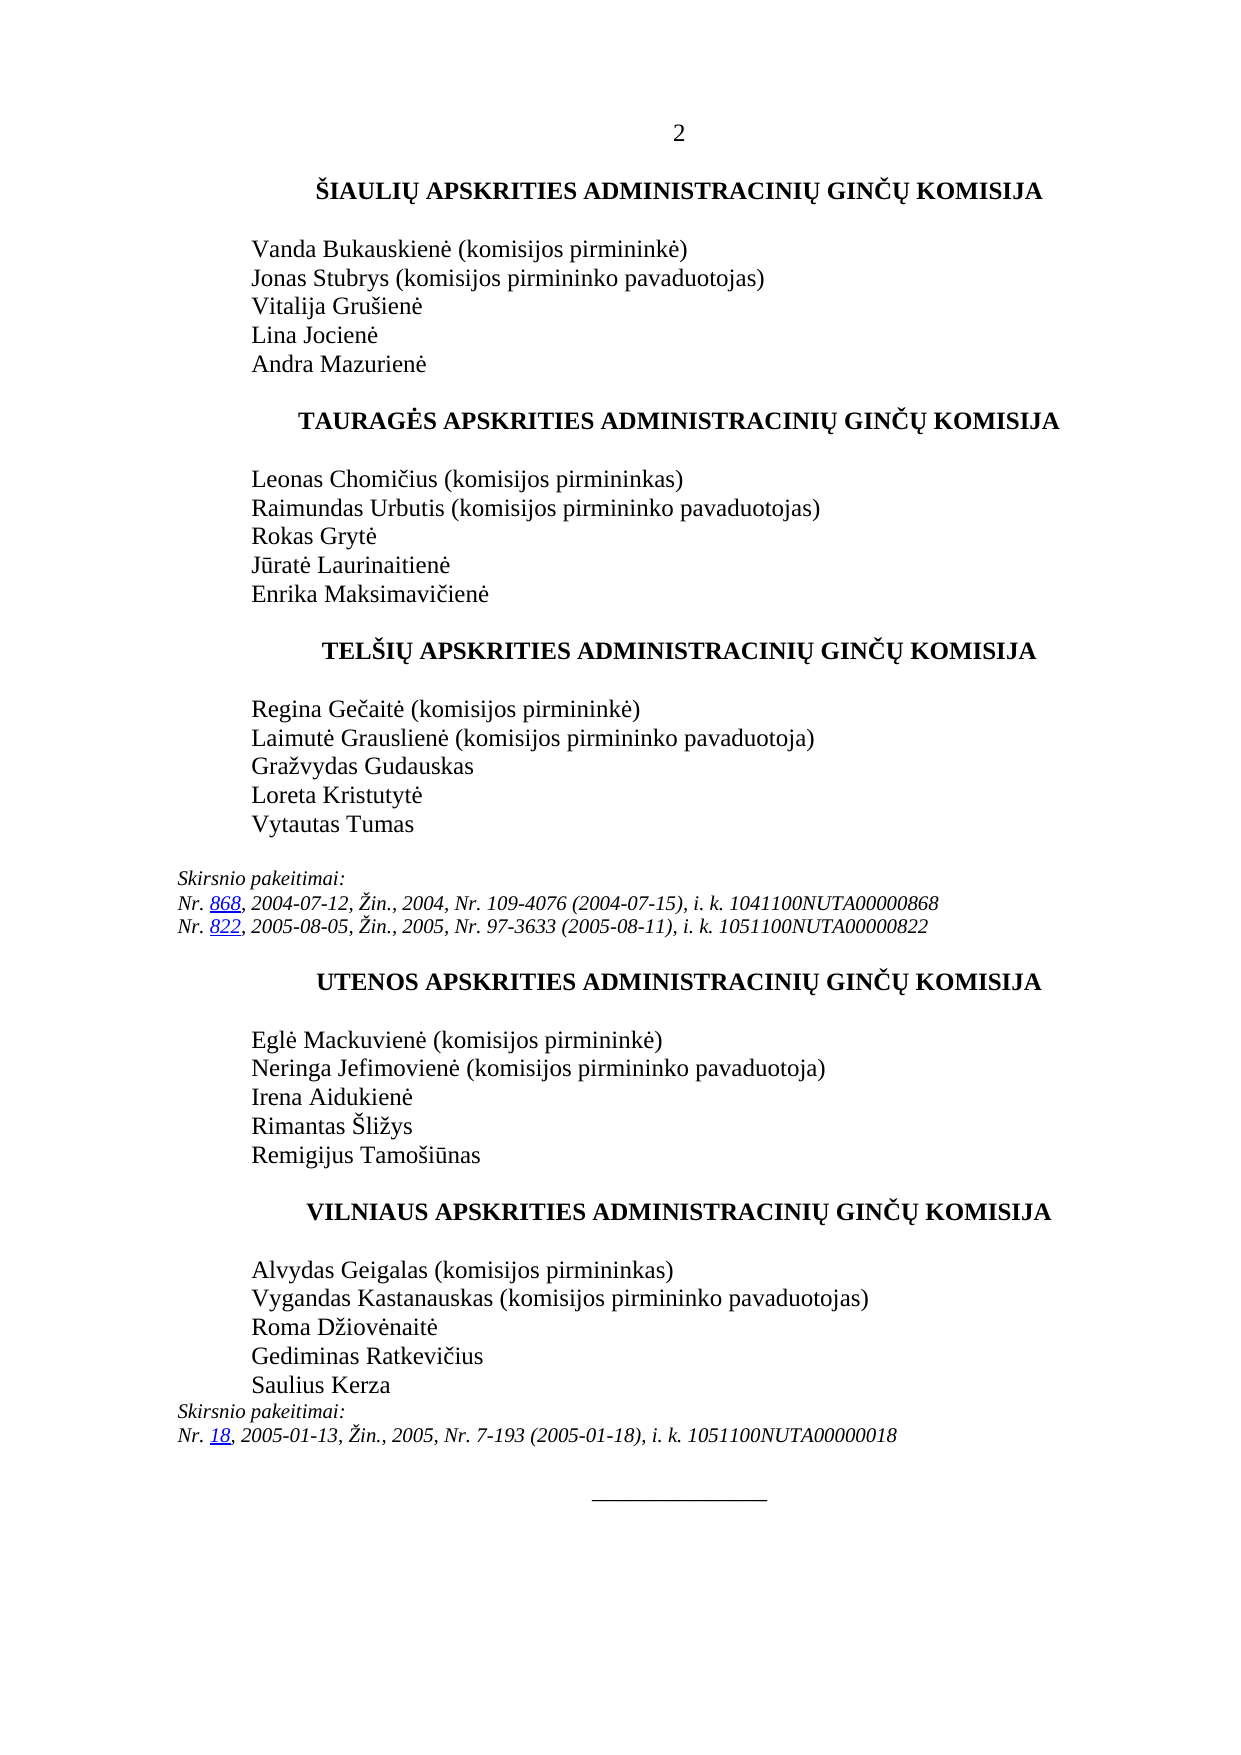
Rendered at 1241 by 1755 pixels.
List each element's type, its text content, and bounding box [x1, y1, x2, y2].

text Neringa Jefimovienė (komisijos pirmininko pavaduotoja) [177, 1053, 1181, 1082]
text Alvydas Geigalas (komisijos pirmininkas) [177, 1255, 1181, 1283]
text Andra Mazurienė [177, 349, 1181, 378]
text Vytautas Tumas [177, 809, 1181, 838]
text ______________ [177, 1475, 1181, 1504]
text Vitalija Grušienė [177, 291, 1181, 320]
text Lina Jocienė [177, 320, 1181, 349]
text Nr. 18, 2005-01-13, Žin., 2005, Nr. 7-193 (2005-01-18), i. k. 1051100NUTA00000018 [177, 1423, 1181, 1447]
text Gražvydas Gudauskas [177, 751, 1181, 780]
text Loreta Kristutytė [177, 780, 1181, 809]
text Eglė Mackuvienė (komisijos pirmininkė) [177, 1025, 1181, 1053]
text Skirsnio pakeitimai: [177, 1398, 1181, 1423]
text Nr. 822, 2005-08-05, Žin., 2005, Nr. 97-3633 (2005-08-11), i. k. 1051100NUTA00000822 [177, 914, 1181, 938]
text Jūratė Laurinaitienė [177, 550, 1181, 579]
text Raimundas Urbutis (komisijos pirmininko pavaduotojas) [177, 493, 1181, 521]
text Laimutė Grauslienė (komisijos pirmininko pavaduotoja) [177, 723, 1181, 751]
text Regina Gečaitė (komisijos pirmininkė) [177, 694, 1181, 723]
text Rimantas Šližys [177, 1111, 1181, 1140]
text Irena Aidukienė [177, 1082, 1181, 1111]
text Jonas Stubrys (komisijos pirmininko pavaduotojas) [177, 263, 1181, 291]
text Vygandas Kastanauskas (komisijos pirmininko pavaduotojas) [177, 1283, 1181, 1312]
text Rokas Grytė [177, 521, 1181, 550]
text ŠIAULIŲ APSKRITIES ADMINISTRACINIŲ GINČŲ KOMISIJA [177, 176, 1181, 205]
text VILNIAUS APSKRITIES ADMINISTRACINIŲ GINČŲ KOMISIJA [177, 1197, 1181, 1226]
text Saulius Kerza [177, 1370, 1181, 1398]
text Leonas Chomičius (komisijos pirmininkas) [177, 464, 1181, 493]
text TELŠIŲ APSKRITIES ADMINISTRACINIŲ GINČŲ KOMISIJA [177, 636, 1181, 665]
text UTENOS APSKRITIES ADMINISTRACINIŲ GINČŲ KOMISIJA [177, 967, 1181, 996]
text TAURAGĖS APSKRITIES ADMINISTRACINIŲ GINČŲ KOMISIJA [177, 406, 1181, 435]
text Skirsnio pakeitimai: [177, 866, 1181, 890]
text Remigijus Tamošiūnas [177, 1140, 1181, 1168]
text Vanda Bukauskienė (komisijos pirmininkė) [177, 234, 1181, 263]
text Enrika Maksimavičienė [177, 579, 1181, 608]
text Nr. 868, 2004-07-12, Žin., 2004, Nr. 109-4076 (2004-07-15), i. k. 1041100NUTA00000868 [177, 890, 1181, 914]
text Gediminas Ratkevičius [177, 1341, 1181, 1370]
text Roma Džiovėnaitė [177, 1312, 1181, 1341]
